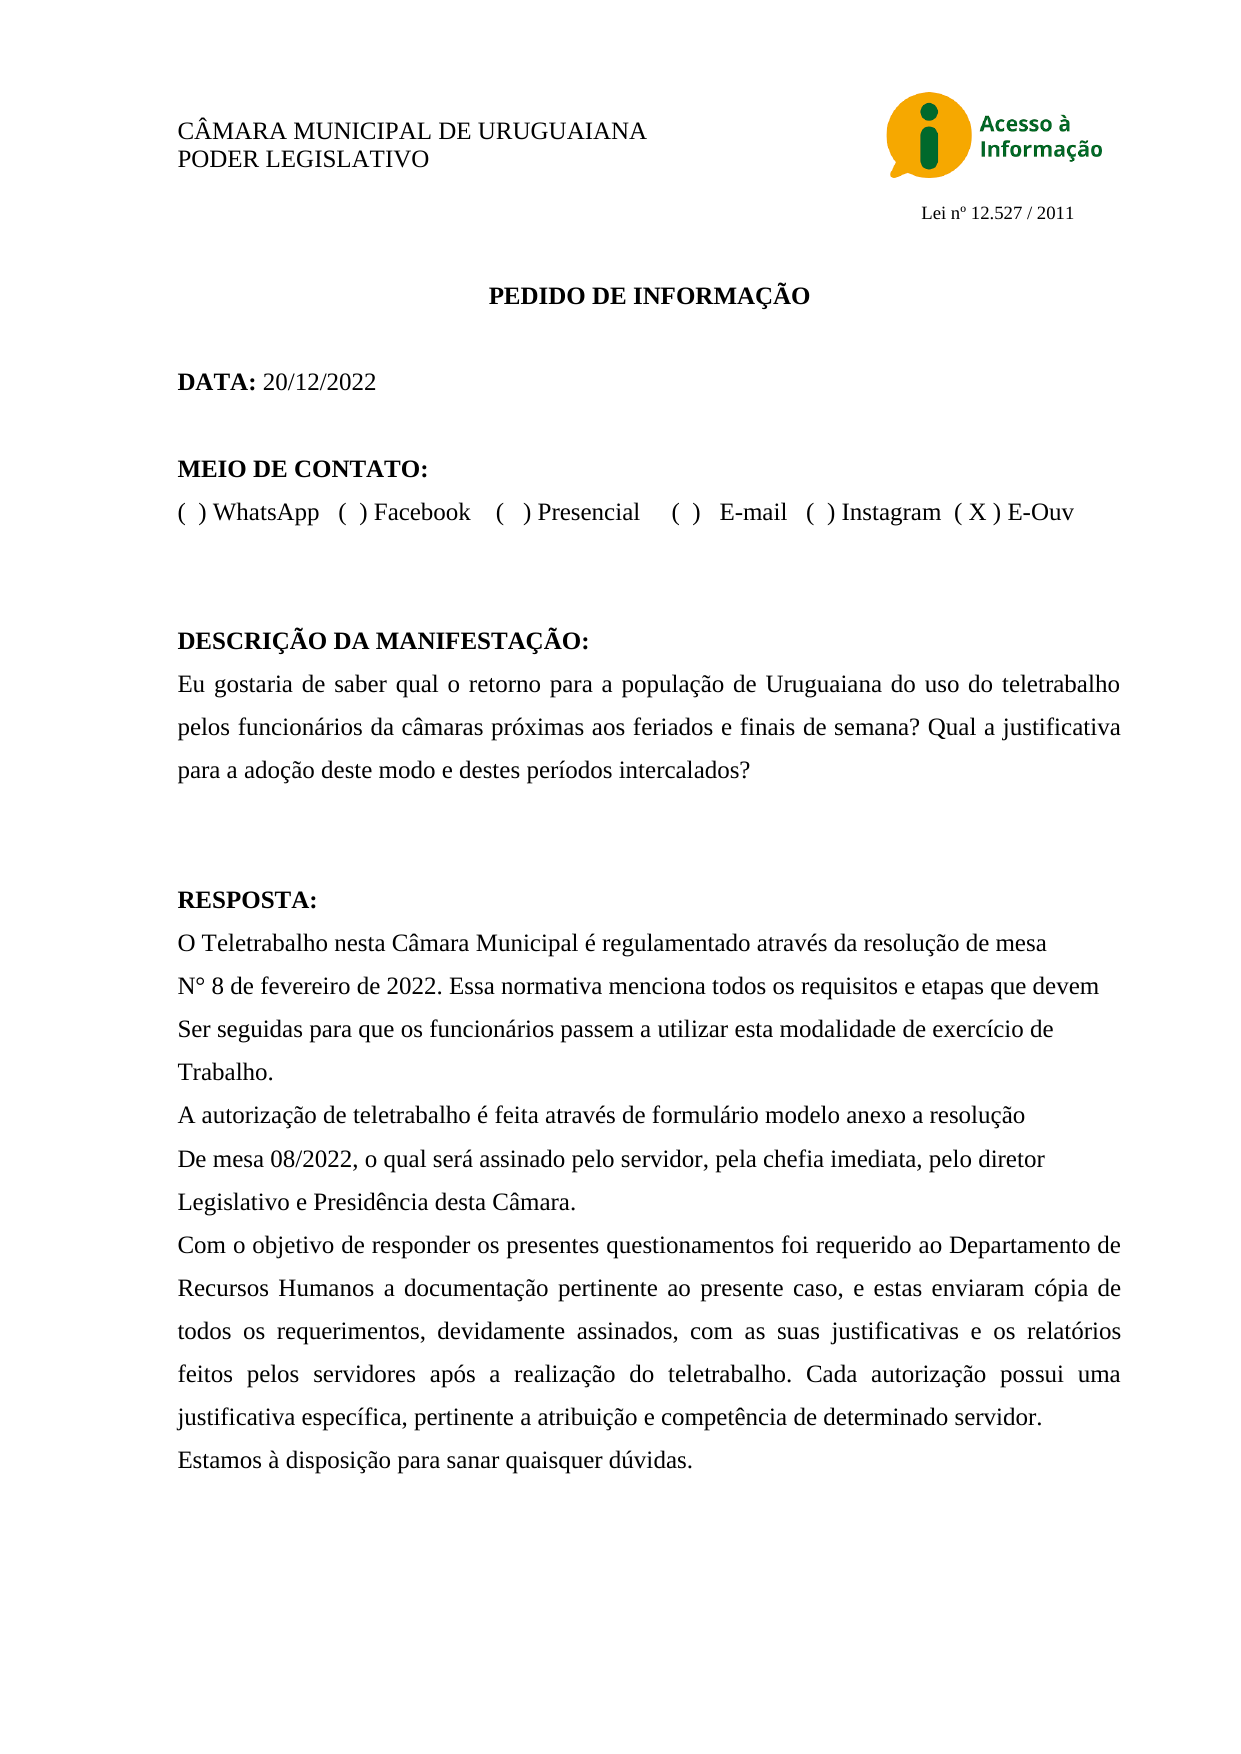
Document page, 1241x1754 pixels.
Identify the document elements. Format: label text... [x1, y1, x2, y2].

list RESPOSTA: [177, 885, 1122, 914]
text DATA: 20/12/2022 [177, 367, 1122, 396]
text DESCRIÇÃO DA MANIFESTAÇÃO: [177, 626, 1122, 655]
list Ser seguidas para que os funcionários passem a utilizar esta modalidade de exercício de [177, 1014, 1122, 1043]
text PODER LEGISLATIVO [177, 144, 886, 173]
text Lei nº 12.527 / 2011 [921, 202, 1146, 224]
list Trabalho. [177, 1057, 1122, 1086]
list De mesa 08/2022, o qual será assinado pelo servidor, pela chefia imediata, pelo diretor [177, 1144, 1122, 1172]
list A autorização de teletrabalho é feita através de formulário modelo anexo a resolução [177, 1101, 1122, 1129]
text MEIO DE CONTATO: [177, 454, 1122, 482]
list Estamos à disposição para sanar quaisquer dúvidas. [177, 1446, 1122, 1474]
list Legislativo e Presidência desta Câmara. [177, 1187, 1122, 1216]
text Eu gostaria de saber qual o retorno para a população de Uruguaiana do uso do teletrabalho pelos funcionários da câmaras próximas aos feriados e finais de semana? Qual a justificativa para a adoção deste modo e destes períodos intercalados? [177, 669, 1122, 784]
list O Teletrabalho nesta Câmara Municipal é regulamentado através da resolução de mesa [177, 928, 1122, 957]
text ( ) WhatsApp ( ) Facebook ( ) Presencial ( ) E-mail ( ) Instagram ( X ) E-Ouv [177, 497, 1122, 526]
text PEDIDO DE INFORMAÇÃO [177, 281, 1122, 310]
text CÂMARA MUNICIPAL DE URUGUAIANA [177, 116, 886, 144]
list Com o objetivo de responder os presentes questionamentos foi requerido ao Departamento de Recursos Humanos a documentação pertinente ao presente caso, e estas enviaram cópia de todos os requerimentos, devidamente assinados, com as suas justificativas e os relatórios feitos pelos servidores após a realização do teletrabalho. Cada autorização possui uma justificativa específica, pertinente a atribuição e competência de determinado servidor. [177, 1230, 1122, 1431]
list N° 8 de fevereiro de 2022. Essa normativa menciona todos os requisitos e etapas que devem [177, 971, 1122, 1000]
text [1102, 144, 1122, 173]
picture [886, 92, 1102, 178]
